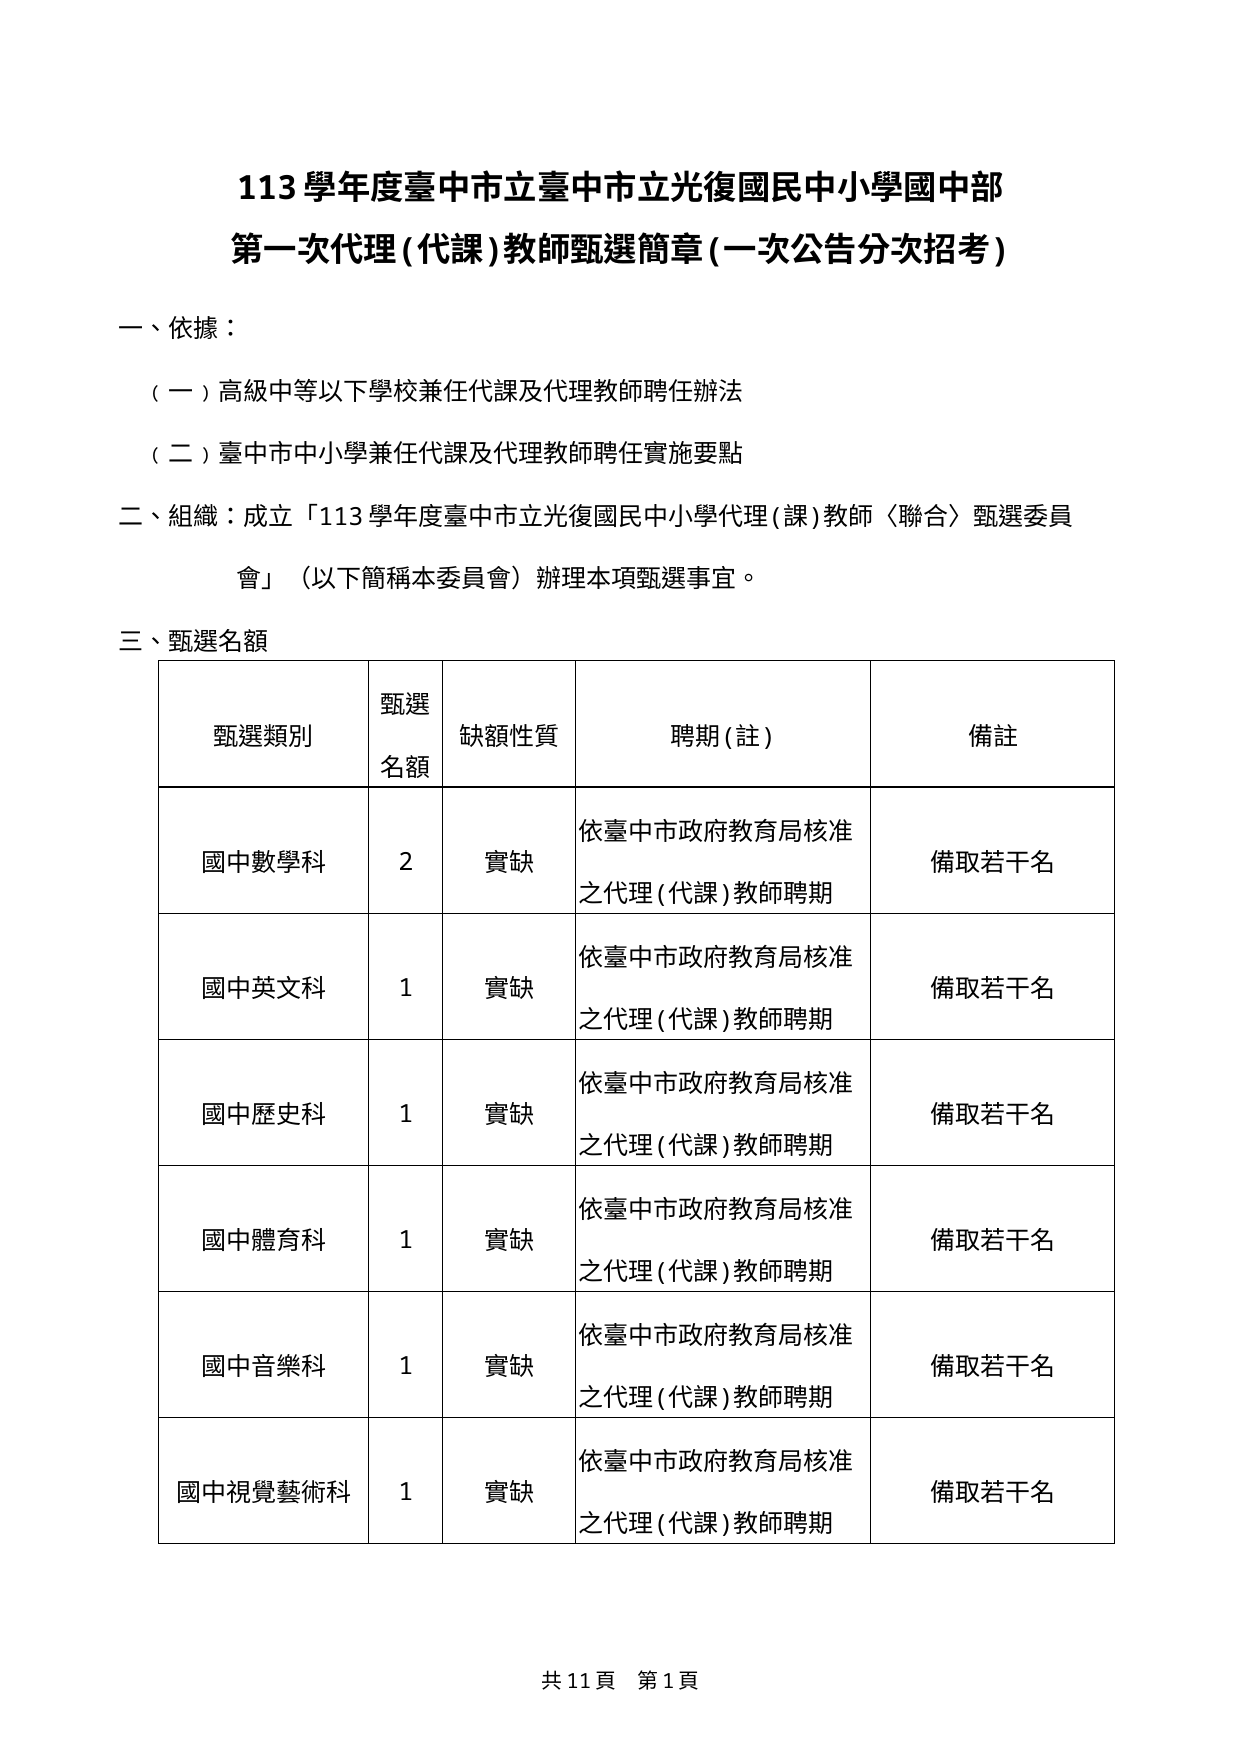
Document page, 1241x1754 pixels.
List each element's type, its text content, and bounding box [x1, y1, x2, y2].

table_header 甄選名額 [369, 661, 442, 786]
table_cell 實缺 [443, 788, 575, 912]
text 113學年度臺中市立臺中市立光復國民中小學國中部 [118, 143, 1122, 206]
table_cell 國中歷史科 [159, 1040, 368, 1164]
table_cell 1 [369, 1418, 442, 1543]
table_cell 依臺中市政府教育局核准之代理(代課)教師聘期 [576, 1166, 870, 1291]
table_cell 依臺中市政府教育局核准之代理(代課)教師聘期 [576, 1418, 870, 1543]
table_cell 國中英文科 [159, 914, 368, 1038]
text ﹙一﹚高級中等以下學校兼任代課及代理教師聘任辦法 [143, 348, 1122, 410]
table_cell 備取若干名 [871, 1418, 1114, 1543]
text 三、甄選名額 [118, 598, 1122, 660]
table_cell 依臺中市政府教育局核准之代理(代課)教師聘期 [576, 788, 870, 912]
table_cell 實缺 [443, 914, 575, 1038]
table_cell 國中體育科 [159, 1166, 368, 1291]
text 一、依據： [118, 285, 1122, 348]
table_header 甄選類別 [159, 661, 368, 786]
table_cell 實缺 [443, 1040, 575, 1164]
table_cell 1 [369, 1040, 442, 1164]
table_cell 實缺 [443, 1166, 575, 1291]
table_cell 備取若干名 [871, 1166, 1114, 1291]
table_cell 國中音樂科 [159, 1292, 368, 1417]
text 二、組織：成立「113學年度臺中市立光復國民中小學代理(課)教師〈聯合〉甄選委員會」（以下簡稱本委員會）辦理本項甄選事宜。 [118, 473, 1122, 598]
table_cell 國中視覺藝術科 [159, 1418, 368, 1543]
table_cell 依臺中市政府教育局核准之代理(代課)教師聘期 [576, 914, 870, 1038]
table_header 聘期(註) [576, 661, 870, 786]
text ﹙二﹚臺中市中小學兼任代課及代理教師聘任實施要點 [143, 410, 1122, 473]
table_cell 備取若干名 [871, 1040, 1114, 1164]
table_cell 1 [369, 1292, 442, 1417]
table_cell 備取若干名 [871, 914, 1114, 1038]
table_cell 依臺中市政府教育局核准之代理(代課)教師聘期 [576, 1040, 870, 1164]
text 第一次代理(代課)教師甄選簡章(一次公告分次招考) [118, 206, 1122, 268]
table_cell 依臺中市政府教育局核准之代理(代課)教師聘期 [576, 1292, 870, 1417]
table_cell 實缺 [443, 1292, 575, 1417]
table_cell 1 [369, 1166, 442, 1291]
table_header 缺額性質 [443, 661, 575, 786]
table_cell 備取若干名 [871, 788, 1114, 912]
table_header 備註 [871, 661, 1114, 786]
table_cell 2 [369, 788, 442, 912]
table_cell 實缺 [443, 1418, 575, 1543]
table_cell 1 [369, 914, 442, 1038]
table_cell 國中數學科 [159, 788, 368, 912]
table_cell 備取若干名 [871, 1292, 1114, 1417]
